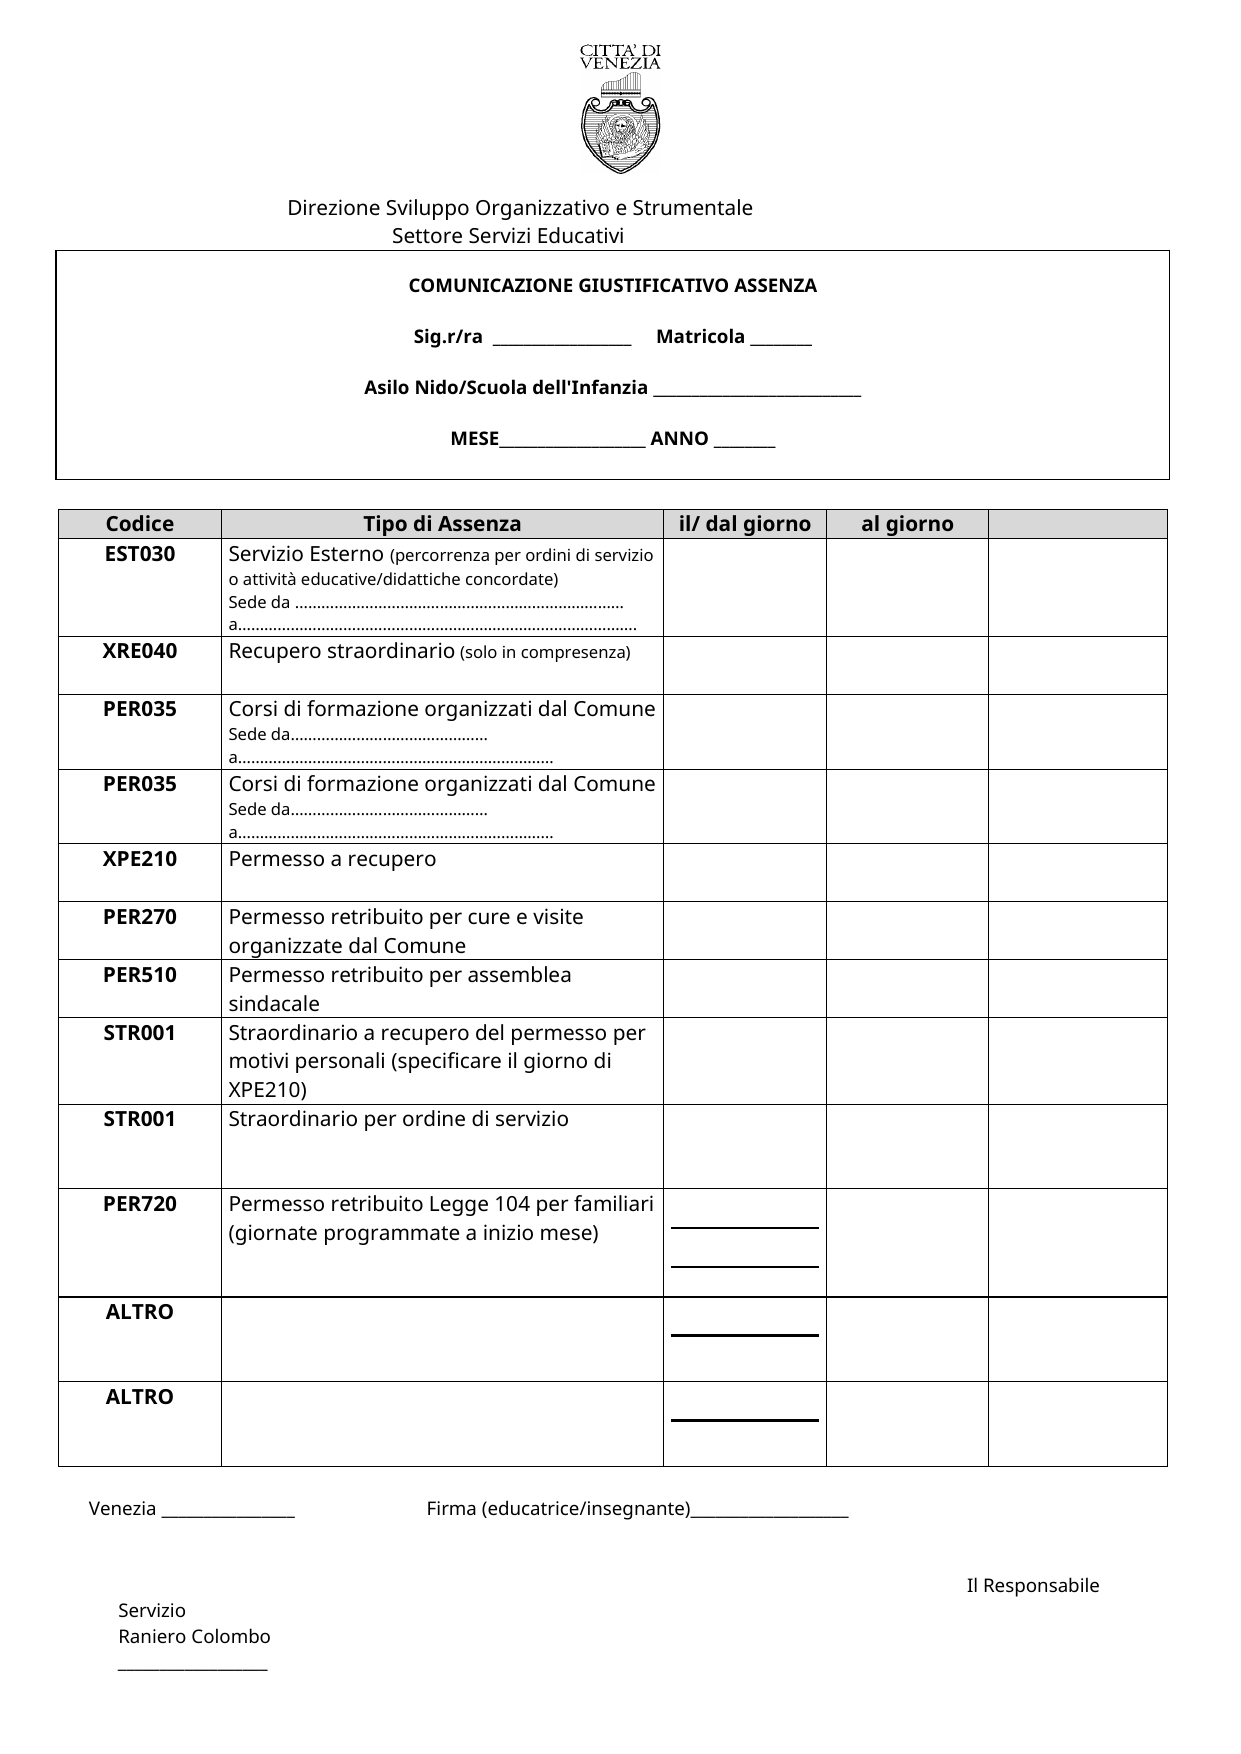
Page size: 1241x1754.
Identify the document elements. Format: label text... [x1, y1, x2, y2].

table_cell STR001 [59, 1018, 221, 1103]
table_cell [989, 960, 1167, 1017]
table_cell [827, 695, 988, 768]
table_cell PER035 [59, 770, 221, 843]
table_cell [664, 1189, 826, 1296]
subtitle MESE___________________ ANNO ________ [57, 422, 1169, 451]
table_cell Recupero straordinario (solo in compresenza) [222, 637, 663, 693]
table_cell Servizio Esterno (percorrenza per ordini di servizio o attività educative/didattiche concordate) Sede da ………………………………………………………………… a………………………………………………………………………………. [222, 539, 663, 636]
table_cell [989, 844, 1167, 901]
table_cell STR001 [59, 1105, 221, 1188]
table_cell [989, 637, 1167, 693]
subtitle Asilo Nido/Scuola dell'Infanzia ___________________________ [57, 371, 1169, 400]
table_cell [664, 1298, 826, 1381]
table_cell ALTRO [59, 1298, 221, 1381]
table_cell [827, 1105, 988, 1188]
table_cell [989, 1189, 1167, 1296]
table_header Codice [59, 510, 221, 538]
table_cell [989, 902, 1167, 959]
table_cell PER035 [59, 695, 221, 768]
table_cell [827, 1382, 988, 1466]
text __________________ [88, 1649, 1167, 1674]
table_cell PER270 [59, 902, 221, 959]
table_cell [222, 1382, 663, 1466]
table_cell Permesso retribuito per cure e visite organizzate dal Comune [222, 902, 663, 959]
table_cell Straordinario a recupero del permesso per motivi personali (specificare il giorno di XPE210) [222, 1018, 663, 1103]
table_cell [827, 960, 988, 1017]
table_cell [222, 1298, 663, 1381]
table_cell Permesso retribuito Legge 104 per familiari (giornate programmate a inizio mese) [222, 1189, 663, 1296]
table_cell [664, 1018, 826, 1103]
table_cell Permesso a recupero [222, 844, 663, 901]
table_cell [827, 844, 988, 901]
table_header al giorno [827, 510, 988, 538]
text Raniero Colombo [118, 1623, 1122, 1649]
table_cell Corsi di formazione organizzati dal Comune Sede da……………………………………… a……………………………………………………………… [222, 770, 663, 843]
table_header [989, 510, 1167, 538]
table_cell [664, 960, 826, 1017]
table_cell [664, 844, 826, 901]
table_cell Straordinario per ordine di servizio [222, 1105, 663, 1188]
table_cell PER510 [59, 960, 221, 1017]
table_cell [664, 1382, 826, 1466]
table_cell [664, 695, 826, 768]
table_header Tipo di Assenza [222, 510, 663, 538]
table_cell [664, 770, 826, 843]
table_cell [827, 770, 988, 843]
table_cell [664, 539, 826, 636]
table_cell [989, 1105, 1167, 1188]
table_cell [827, 902, 988, 959]
subtitle COMUNICAZIONE GIUSTIFICATIVO ASSENZA [57, 269, 1169, 298]
table_cell [989, 1018, 1167, 1103]
table_cell [827, 637, 988, 693]
table_cell XPE210 [59, 844, 221, 901]
text Venezia ________________ Firma (educatrice/insegnante)___________________ [88, 1496, 1167, 1521]
table_cell [827, 539, 988, 636]
table_cell [827, 1298, 988, 1381]
text Il Responsabile Servizio [118, 1572, 1122, 1623]
table_cell [989, 695, 1167, 768]
table_cell [989, 770, 1167, 843]
table_cell Permesso retribuito per assemblea sindacale [222, 960, 663, 1017]
table_cell [664, 1105, 826, 1188]
text Direzione Sviluppo Organizzativo e Strumentale [65, 193, 1122, 221]
subtitle Sig.r/ra __________________ Matricola ________ [57, 320, 1169, 349]
table_cell XRE040 [59, 637, 221, 693]
text Settore Servizi Educativi [153, 221, 1122, 249]
table_cell PER720 [59, 1189, 221, 1296]
table_cell [989, 1382, 1167, 1466]
table_cell [827, 1018, 988, 1103]
table_cell [664, 637, 826, 693]
table_cell [664, 902, 826, 959]
table_cell [989, 539, 1167, 636]
table_cell [827, 1189, 988, 1296]
table_cell EST030 [59, 539, 221, 636]
table_cell ALTRO [59, 1382, 221, 1466]
table_header il/ dal giorno [664, 510, 826, 538]
table_cell [989, 1298, 1167, 1381]
table_cell Corsi di formazione organizzati dal Comune Sede da……………………………………… a……………………………………………………………… [222, 695, 663, 768]
